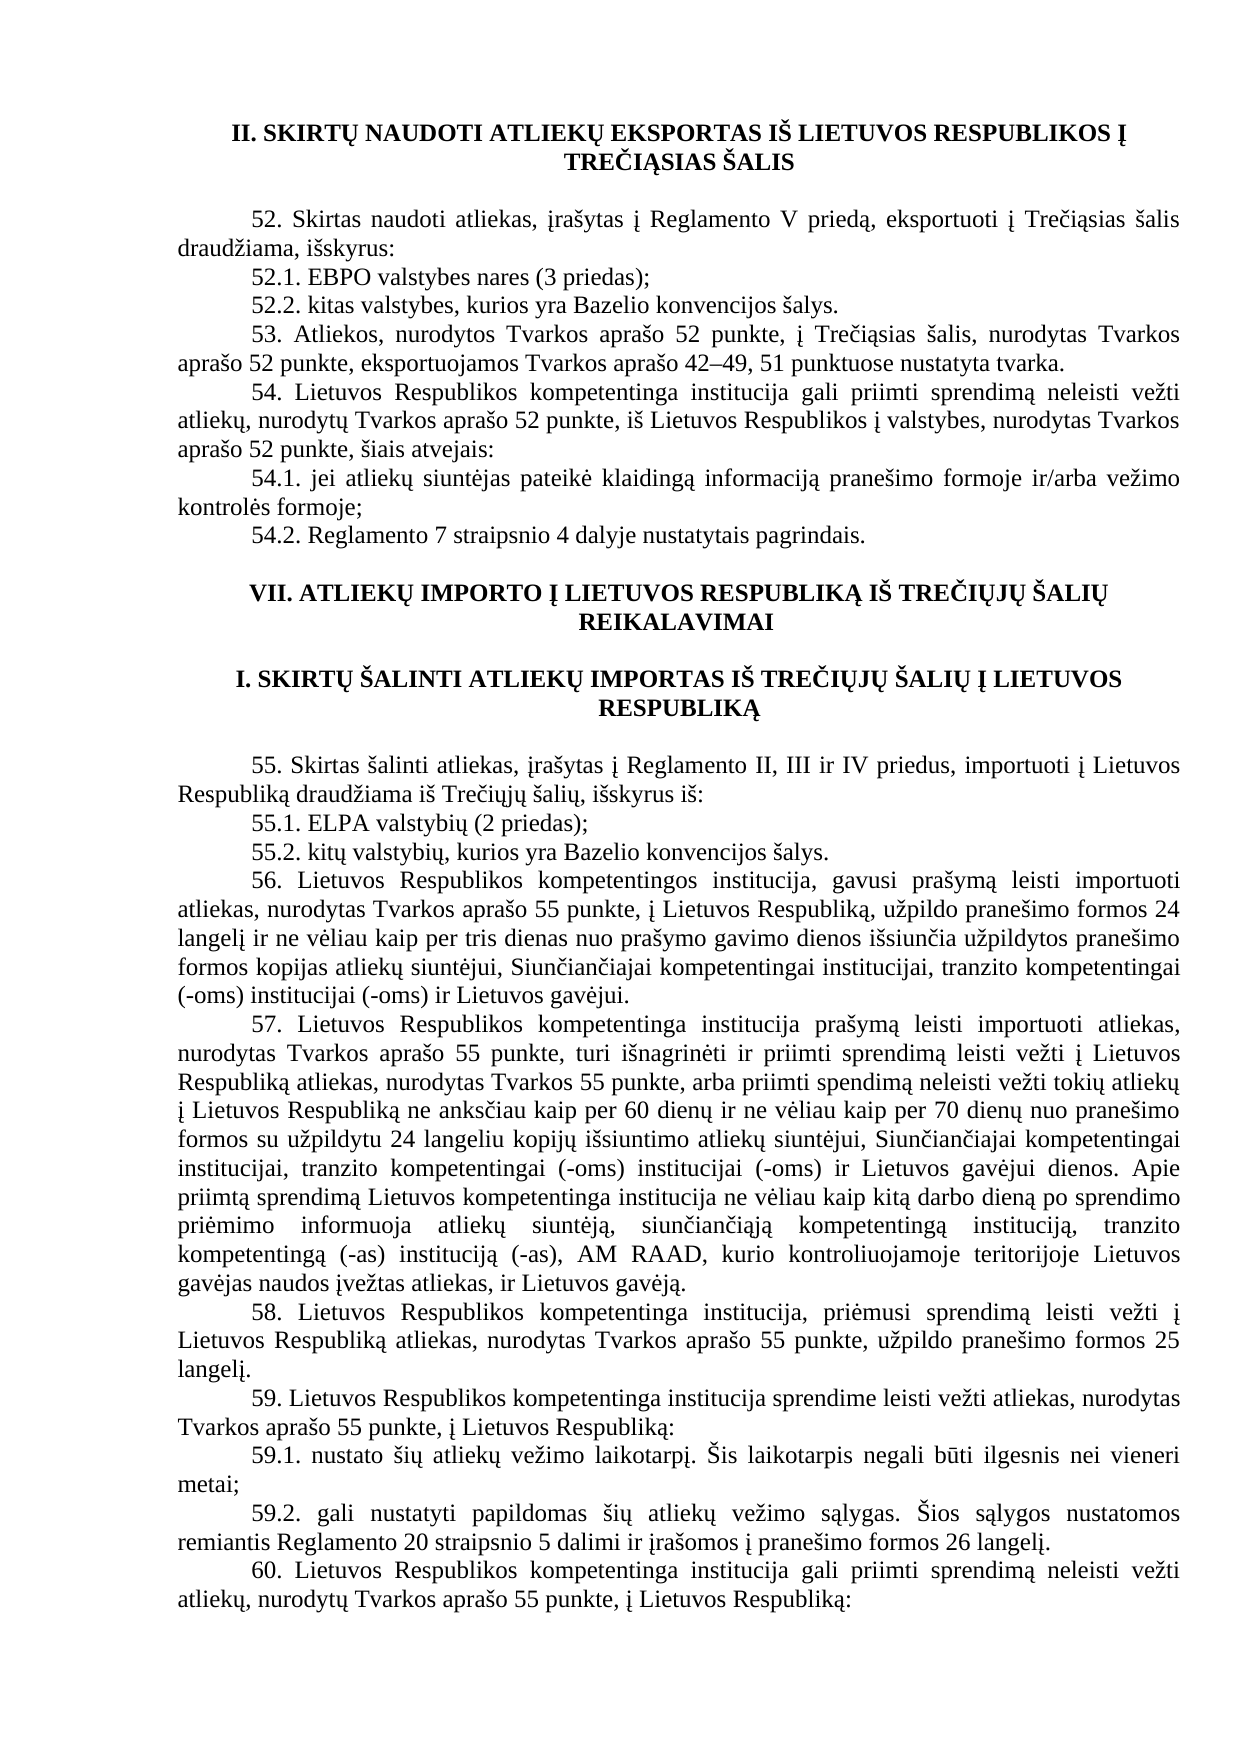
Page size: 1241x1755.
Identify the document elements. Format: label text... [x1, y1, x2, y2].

text 59.2. gali nustatyti papildomas šių atliekų vežimo sąlygas. Šios sąlygos nustatomos remiantis Reglamento 20 straipsnio 5 dalimi ir įrašomos į pranešimo formos 26 langelį. [177, 1498, 1181, 1556]
text 58. Lietuvos Respublikos kompetentinga institucija, priėmusi sprendimą leisti vežti į Lietuvos Respubliką atliekas, nurodytas Tvarkos aprašo 55 punkte, užpildo pranešimo formos 25 langelį. [177, 1297, 1181, 1383]
text 60. Lietuvos Respublikos kompetentinga institucija gali priimti sprendimą neleisti vežti atliekų, nurodytų Tvarkos aprašo 55 punkte, į Lietuvos Respubliką: [177, 1556, 1181, 1613]
text VII. ATLIEKŲ IMPORTO Į LIETUVOS RESPUBLIKĄ IŠ TREČIŲJŲ ŠALIŲ REIKALAVIMAI [177, 578, 1181, 636]
text 56. Lietuvos Respublikos kompetentingos institucija, gavusi prašymą leisti importuoti atliekas, nurodytas Tvarkos aprašo 55 punkte, į Lietuvos Respubliką, užpildo pranešimo formos 24 langelį ir ne vėliau kaip per tris dienas nuo prašymo gavimo dienos išsiunčia užpildytos pranešimo formos kopijas atliekų siuntėjui, Siunčiančiajai kompetentingai institucijai, tranzito kompetentingai (-oms) institucijai (-oms) ir Lietuvos gavėjui. [177, 866, 1181, 1009]
text 59.1. nustato šių atliekų vežimo laikotarpį. Šis laikotarpis negali būti ilgesnis nei vieneri metai; [177, 1441, 1181, 1498]
text 55.1. ELPA valstybių (2 priedas); [177, 808, 1181, 837]
text 59. Lietuvos Respublikos kompetentinga institucija sprendime leisti vežti atliekas, nurodytas Tvarkos aprašo 55 punkte, į Lietuvos Respubliką: [177, 1383, 1181, 1441]
text 54.2. Reglamento 7 straipsnio 4 dalyje nustatytais pagrindais. [177, 521, 1181, 549]
text 53. Atliekos, nurodytos Tvarkos aprašo 52 punkte, į Trečiąsias šalis, nurodytas Tvarkos aprašo 52 punkte, eksportuojamos Tvarkos aprašo 42–49, 51 punktuose nustatyta tvarka. [177, 319, 1181, 377]
text I. SKIRTŲ ŠALINTI ATLIEKŲ IMPORTAS IŠ TREČIŲJŲ ŠALIŲ Į LIETUVOS RESPUBLIKĄ [177, 664, 1181, 722]
text 52.1. EBPO valstybes nares (3 priedas); [177, 262, 1181, 291]
text 55. Skirtas šalinti atliekas, įrašytas į Reglamento II, III ir IV priedus, importuoti į Lietuvos Respubliką draudžiama iš Trečiųjų šalių, išskyrus iš: [177, 751, 1181, 808]
text 54.1. jei atliekų siuntėjas pateikė klaidingą informaciją pranešimo formoje ir/arba vežimo kontrolės formoje; [177, 463, 1181, 521]
text 52.2. kitas valstybes, kurios yra Bazelio konvencijos šalys. [177, 291, 1181, 319]
text 55.2. kitų valstybių, kurios yra Bazelio konvencijos šalys. [177, 837, 1181, 866]
text 52. Skirtas naudoti atliekas, įrašytas į Reglamento V priedą, eksportuoti į Trečiąsias šalis draudžiama, išskyrus: [177, 204, 1181, 262]
text 57. Lietuvos Respublikos kompetentinga institucija prašymą leisti importuoti atliekas, nurodytas Tvarkos aprašo 55 punkte, turi išnagrinėti ir priimti sprendimą leisti vežti į Lietuvos Respubliką atliekas, nurodytas Tvarkos 55 punkte, arba priimti spendimą neleisti vežti tokių atliekų į Lietuvos Respubliką ne anksčiau kaip per 60 dienų ir ne vėliau kaip per 70 dienų nuo pranešimo formos su užpildytu 24 langeliu kopijų išsiuntimo atliekų siuntėjui, Siunčiančiajai kompetentingai institucijai, tranzito kompetentingai (-oms) institucijai (-oms) ir Lietuvos gavėjui dienos. Apie priimtą sprendimą Lietuvos kompetentinga institucija ne vėliau kaip kitą darbo dieną po sprendimo priėmimo informuoja atliekų siuntėją, siunčiančiąją kompetentingą instituciją, tranzito kompetentingą (-as) instituciją (-as), AM RAAD, kurio kontroliuojamoje teritorijoje Lietuvos gavėjas naudos įvežtas atliekas, ir Lietuvos gavėją. [177, 1009, 1181, 1297]
text II. SKIRTŲ NAUDOTI ATLIEKŲ EKSPORTAS IŠ LIETUVOS RESPUBLIKOS Į TREČIĄSIAS ŠALIS [177, 118, 1181, 176]
text 54. Lietuvos Respublikos kompetentinga institucija gali priimti sprendimą neleisti vežti atliekų, nurodytų Tvarkos aprašo 52 punkte, iš Lietuvos Respublikos į valstybes, nurodytas Tvarkos aprašo 52 punkte, šiais atvejais: [177, 377, 1181, 463]
